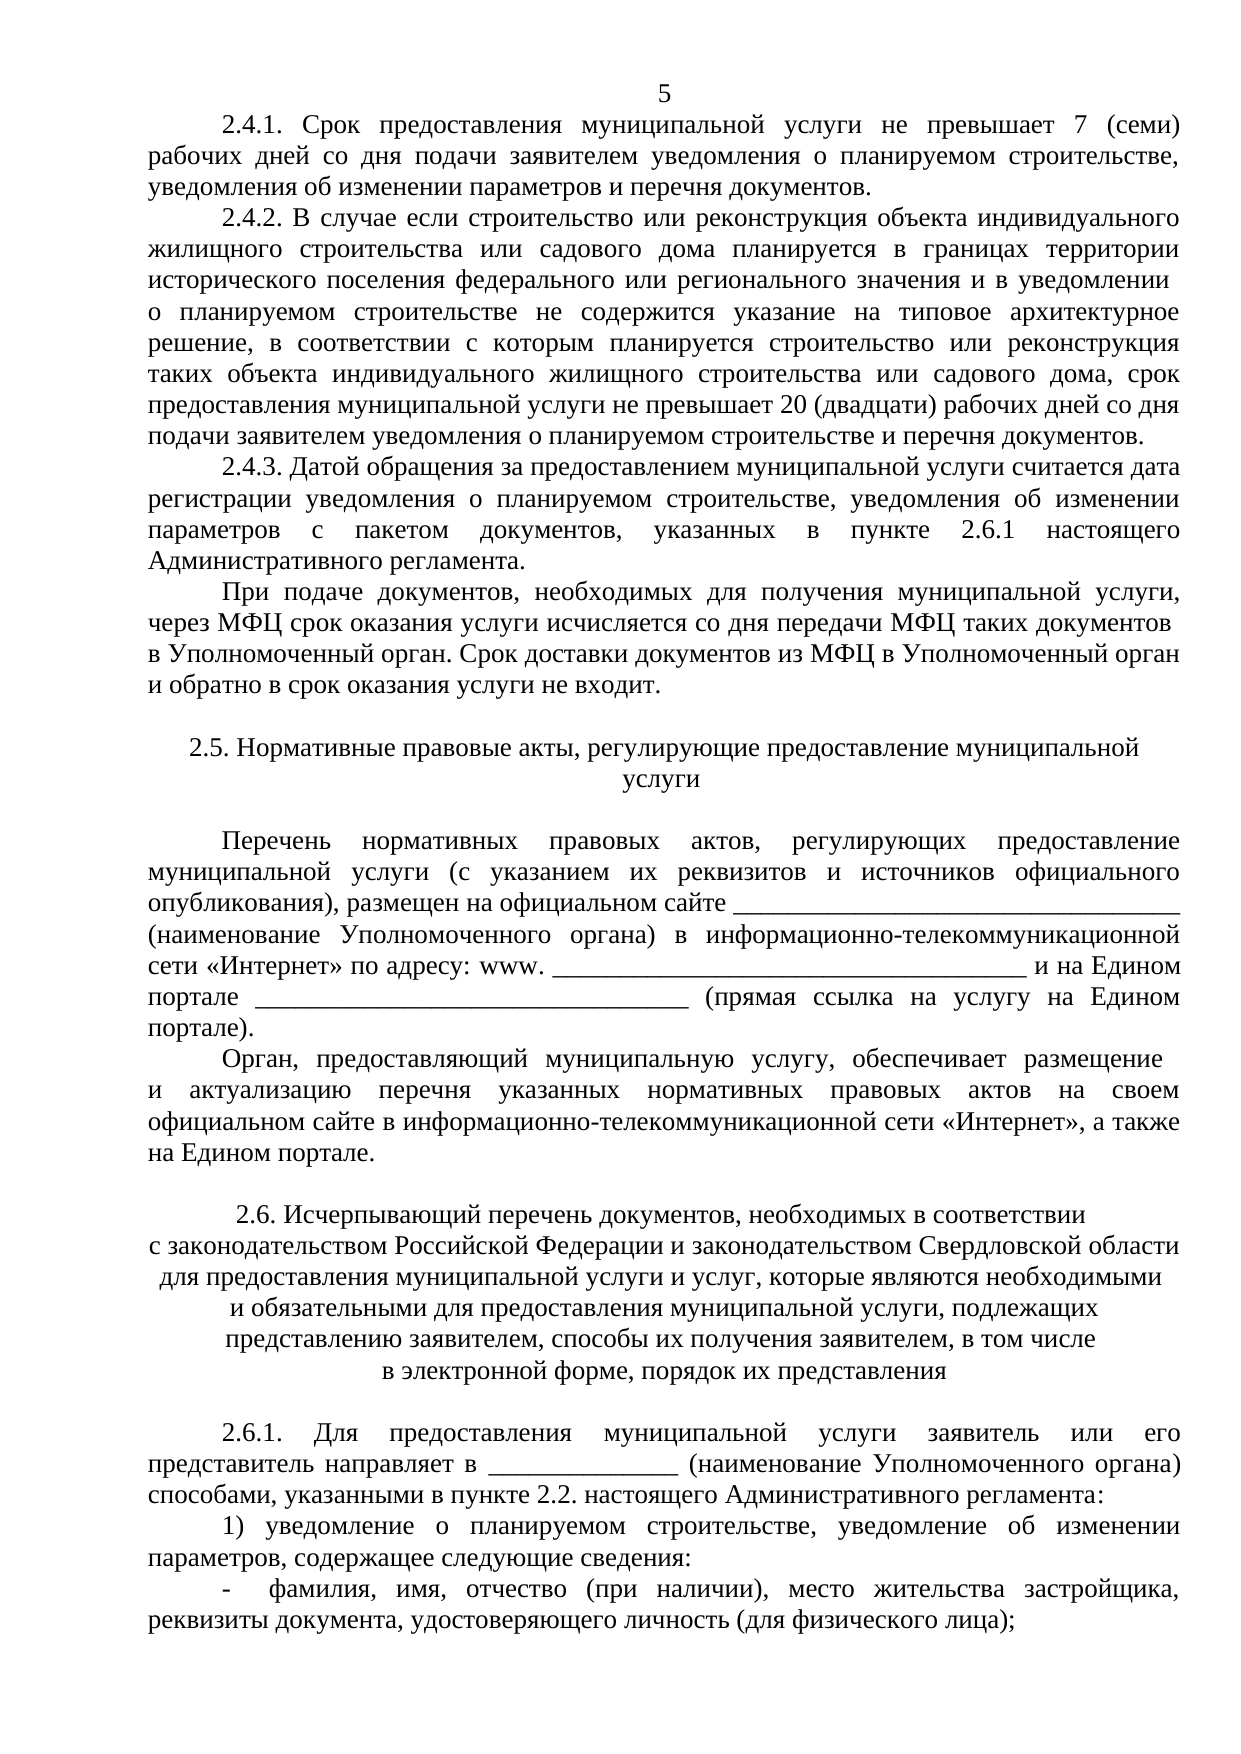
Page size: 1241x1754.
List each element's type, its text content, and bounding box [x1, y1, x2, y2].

text 1) уведомление о планируемом строительстве, уведомление об изменении параметров, содержащее следующие сведения: [148, 1509, 1181, 1572]
text 2.5. Нормативные правовые акты, регулирующие предоставление муниципальной услуги [148, 731, 1181, 793]
text Орган, предоставляющий муниципальную услугу, обеспечивает размещение и актуализацию перечня указанных нормативных правовых актов на своем официальном сайте в информационно-телекоммуникационной сети «Интернет», а также на Едином портале. [148, 1042, 1181, 1167]
text При подаче документов, необходимых для получения муниципальной услуги, через МФЦ срок оказания услуги исчисляется со дня передачи МФЦ таких документов в Уполномоченный орган. Срок доставки документов из МФЦ в Уполномоченный орган и обратно в срок оказания услуги не входит. [148, 575, 1181, 700]
text 2.4.1. Срок предоставления муниципальной услуги не превышает 7 (семи) рабочих дней со дня подачи заявителем уведомления о планируемом строительстве, уведомления об изменении параметров и перечня документов. [148, 108, 1181, 201]
text Перечень нормативных правовых актов, регулирующих предоставление муниципальной услуги (с указанием их реквизитов и источников официального опубликования), размещен на официальном сайте _________________________________ (наименование Уполномоченного органа) в информационно-телекоммуникационной сети «Интернет» по адресу: www. ___________________________________ и на Едином портале ________________________________ (прямая ссылка на услугу на Едином портале). [148, 824, 1181, 1042]
text - фамилия, имя, отчество (при наличии), место жительства застройщика, реквизиты документа, удостоверяющего личность (для физического лица); [148, 1572, 1181, 1634]
text 2.6. Исчерпывающий перечень документов, необходимых в соответствии с законодательством Российской Федерации и законодательством Свердловской области для предоставления муниципальной услуги и услуг, которые являются необходимыми и обязательными для предоставления муниципальной услуги, подлежащих представлению заявителем, способы их получения заявителем, в том числе в электронной форме, порядок их представления [148, 1198, 1181, 1385]
text 2.6.1. Для предоставления муниципальной услуги заявитель или его представитель направляет в ______________ (наименование Уполномоченного органа) способами, указанными в пункте 2.2. настоящего Административного регламента: [148, 1416, 1181, 1509]
text 2.4.3. Датой обращения за предоставлением муниципальной услуги считается дата регистрации уведомления о планируемом строительстве, уведомления об изменении параметров с пакетом документов, указанных в пункте 2.6.1 настоящего Административного регламента. [148, 451, 1181, 575]
text 2.4.2. В случае если строительство или реконструкция объекта индивидуального жилищного строительства или садового дома планируется в границах территории исторического поселения федерального или регионального значения и в уведомлении о планируемом строительстве не содержится указание на типовое архитектурное решение, в соответствии с которым планируется строительство или реконструкция таких объекта индивидуального жилищного строительства или садового дома, срок предоставления муниципальной услуги не превышает 20 (двадцати) рабочих дней со дня подачи заявителем уведомления о планируемом строительстве и перечня документов. [148, 201, 1181, 451]
